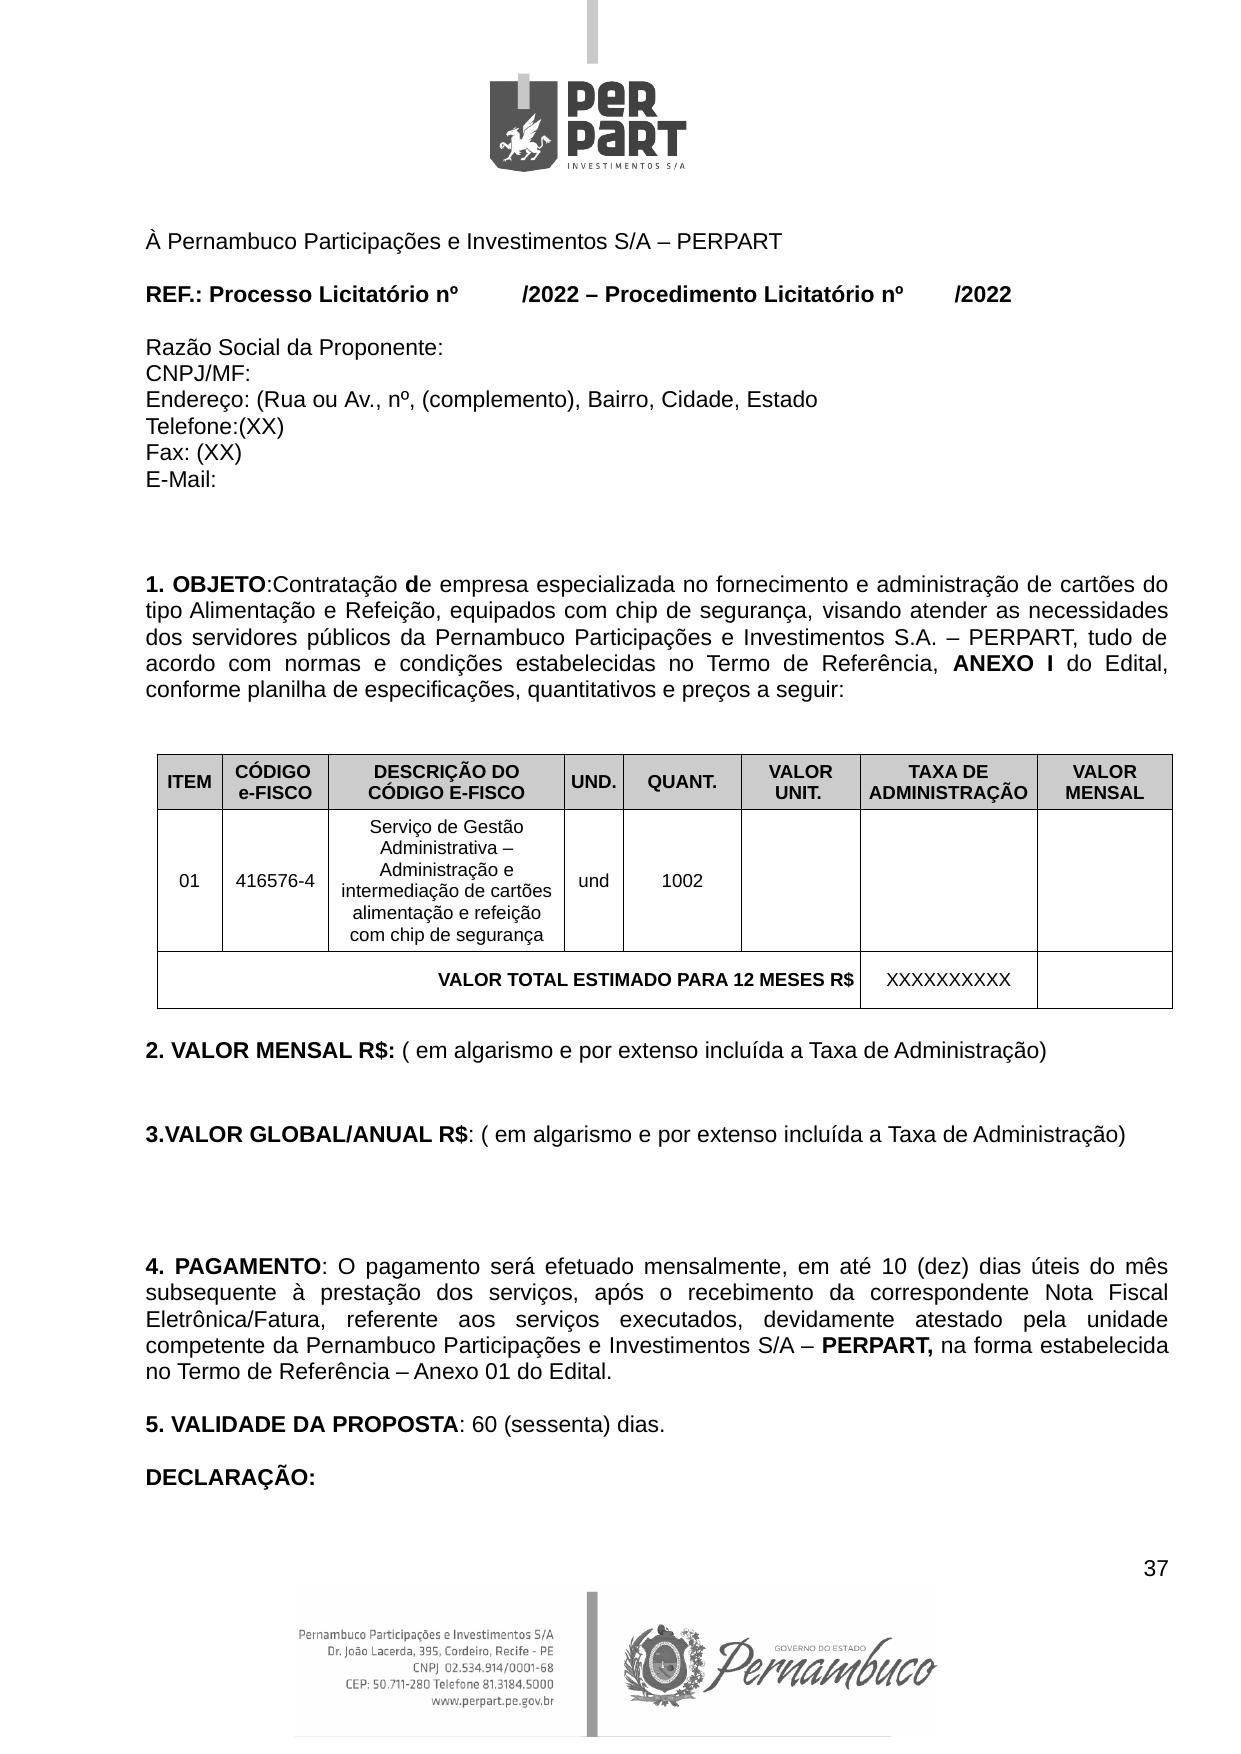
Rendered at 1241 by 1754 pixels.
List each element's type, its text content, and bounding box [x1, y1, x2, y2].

text DECLARAÇÃO: [145, 1464, 1169, 1490]
text 5. VALIDADE DA PROPOSTA: 60 (sessenta) dias. [145, 1411, 1169, 1437]
text REF.: Processo Licitatório nº /2022 – Procedimento Licitatório nº /2022 [145, 281, 1169, 307]
table_cell [1038, 810, 1172, 951]
table_header VALOR UNIT. [742, 755, 860, 809]
table_cell [861, 810, 1037, 951]
text À Pernambuco Participações e Investimentos S/A – PERPART [145, 228, 1169, 255]
text Razão Social da Proponente: [145, 334, 1169, 360]
picture [294, 1582, 939, 1737]
table_header TAXA DE ADMINISTRAÇÃO [861, 755, 1037, 809]
text E-Mail: [145, 466, 1169, 492]
table_cell [1038, 952, 1172, 1008]
table_header QUANT. [624, 755, 741, 809]
text 4. PAGAMENTO: O pagamento será efetuado mensalmente, em até 10 (dez) dias úteis do mês subsequente à prestação dos serviços, após o recebimento da correspondente Nota Fiscal Eletrônica/Fatura, referente aos serviços executados, devidamente atestado pela unidade competente da Pernambuco Participações e Investimentos S/A – PERPART, na forma estabelecida no Termo de Referência – Anexo 01 do Edital. [145, 1253, 1169, 1385]
text Endereço: (Rua ou Av., nº, (complemento), Bairro, Cidade, Estado [145, 386, 1169, 413]
text 3.VALOR GLOBAL/ANUAL R$: ( em algarismo e por extenso incluída a Taxa de Administração) [145, 1121, 1169, 1147]
text Fax: (XX) [145, 439, 1169, 466]
table_header DESCRIÇÃO DO CÓDIGO E-FISCO [329, 755, 564, 809]
table_cell 416576-4 [223, 810, 328, 951]
table_cell 1002 [624, 810, 741, 951]
table_header ITEM [158, 755, 222, 809]
table_cell und [565, 810, 623, 951]
table_header VALOR MENSAL [1038, 755, 1172, 809]
text CNPJ/MF: [145, 360, 1169, 386]
table_cell XXXXXXXXXX [861, 952, 1037, 1008]
text 1. OBJETO:Contratação de empresa especializada no fornecimento e administração de cartões do tipo Alimentação e Refeição, equipados com chip de segurança, visando atender as necessidades dos servidores públicos da Pernambuco Participações e Investimentos S.A. – PERPART, tudo de acordo com normas e condições estabelecidas no Termo de Referência, ANEXO I do Edital, conforme planilha de especificações, quantitativos e preços a seguir: [145, 571, 1169, 703]
table_cell [742, 810, 860, 951]
text 2. VALOR MENSAL R$: ( em algarismo e por extenso incluída a Taxa de Administração) [145, 1037, 1169, 1064]
table_header CÓDIGO e-FISCO [223, 755, 328, 809]
table_cell Serviço de Gestão Administrativa – Administração e intermediação de cartões alimentação e refeição com chip de segurança [329, 810, 564, 951]
table_cell 01 [158, 810, 222, 951]
table_cell VALOR TOTAL ESTIMADO PARA 12 MESES R$ [158, 952, 860, 1008]
text Telefone:(XX) [145, 413, 1169, 439]
table_header UND. [565, 755, 623, 809]
